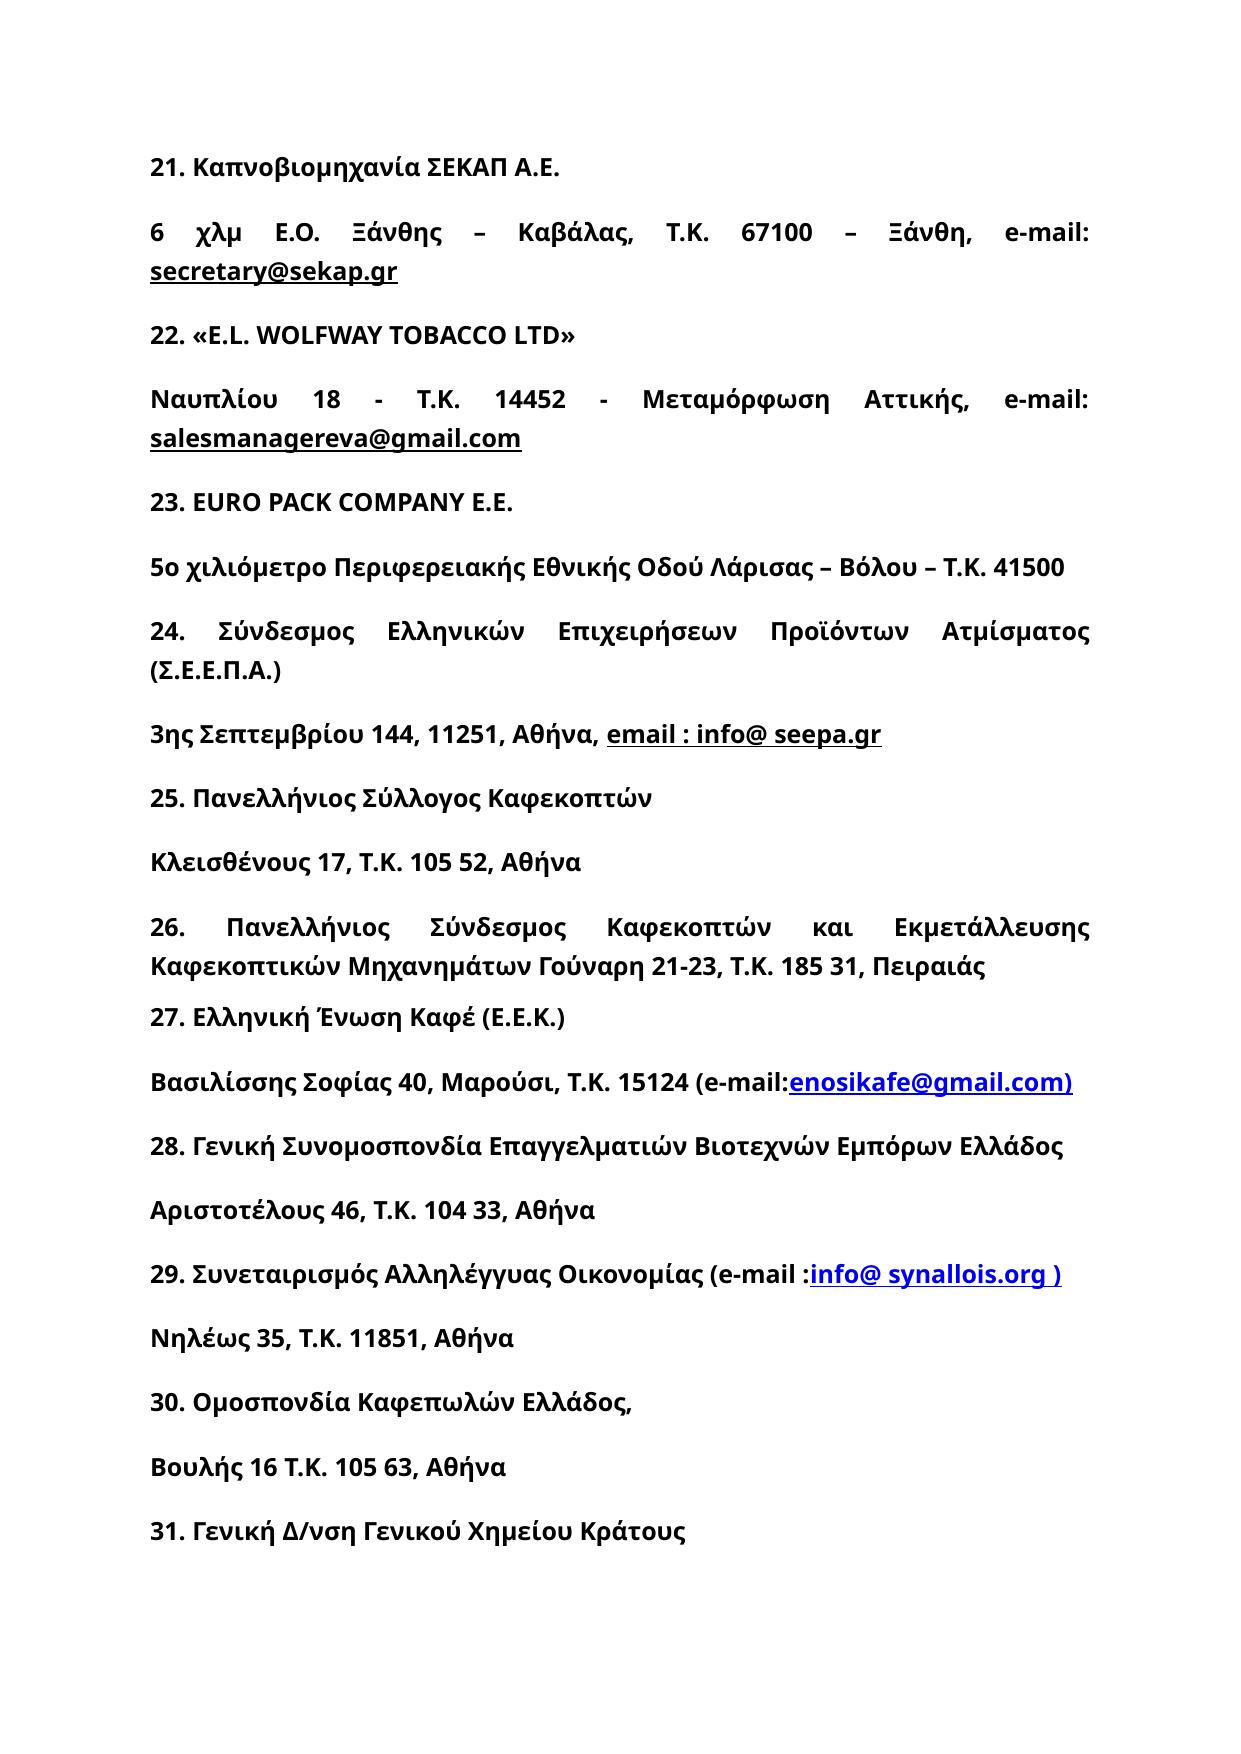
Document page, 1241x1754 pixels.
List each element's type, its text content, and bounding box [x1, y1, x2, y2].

text 28. Γενική Συνομοσπονδία Επαγγελματιών Βιοτεχνών Εμπόρων Ελλάδος [150, 1128, 1090, 1162]
text Βουλής 16 Τ.Κ. 105 63, Αθήνα [150, 1449, 1090, 1483]
text 23. EURO PACK COMPANY E.E. [150, 485, 1090, 519]
text 21. Καπνοβιομηχανία ΣΕΚΑΠ Α.Ε. [150, 150, 1090, 184]
text Αριστοτέλους 46, Τ.Κ. 104 33, Αθήνα [150, 1192, 1090, 1227]
text 25. Πανελλήνιος Σύλλογος Καφεκοπτών [150, 781, 1090, 815]
text Κλεισθένους 17, Τ.Κ. 105 52, Αθήνα [150, 845, 1090, 879]
text 31. Γενική Δ/νση Γενικού Χημείου Κράτους [150, 1513, 1090, 1547]
text 22. «E.L. WOLFWAY TOBACCO LTD» [150, 317, 1090, 352]
text 29. Συνεταιρισμός Αλληλέγγυας Οικονομίας (e-mail :info@ synallois.org ) [150, 1257, 1090, 1291]
text 24. Σύνδεσμος Ελληνικών Επιχειρήσεων Προϊόντων Ατμίσματος (Σ.Ε.Ε.Π.Α.) [150, 613, 1090, 687]
text 30. Ομοσπονδία Καφεπωλών Ελλάδος, [150, 1385, 1090, 1419]
text 26. Πανελλήνιος Σύνδεσμος Καφεκοπτών και Εκμετάλλευσης Καφεκοπτικών Μηχανημάτων Γούναρη 21-23, Τ.Κ. 185 31, Πειραιάς [150, 909, 1090, 982]
text Νηλέως 35, Τ.Κ. 11851, Αθήνα [150, 1321, 1090, 1355]
text 27. Ελληνική Ένωση Καφέ (Ε.Ε.Κ.) [150, 1000, 1090, 1034]
text 6 χλμ Ε.Ο. Ξάνθης – Καβάλας, Τ.Κ. 67100 – Ξάνθη, e-mail: secretary@sekap.gr [150, 214, 1090, 287]
text Ναυπλίου 18 - Τ.Κ. 14452 - Μεταμόρφωση Αττικής, e-mail: salesmanagereva@gmail.com [150, 382, 1090, 455]
text 5ο χιλιόμετρο Περιφερειακής Εθνικής Οδού Λάρισας – Βόλου – Τ.Κ. 41500 [150, 549, 1090, 583]
text Βασιλίσσης Σοφίας 40, Μαρούσι, Τ.Κ. 15124 (e-mail:enosikafe@gmail.com) [150, 1064, 1090, 1098]
text 3ης Σεπτεμβρίου 144, 11251, Αθήνα, email : info@ seepa.gr [150, 717, 1090, 751]
